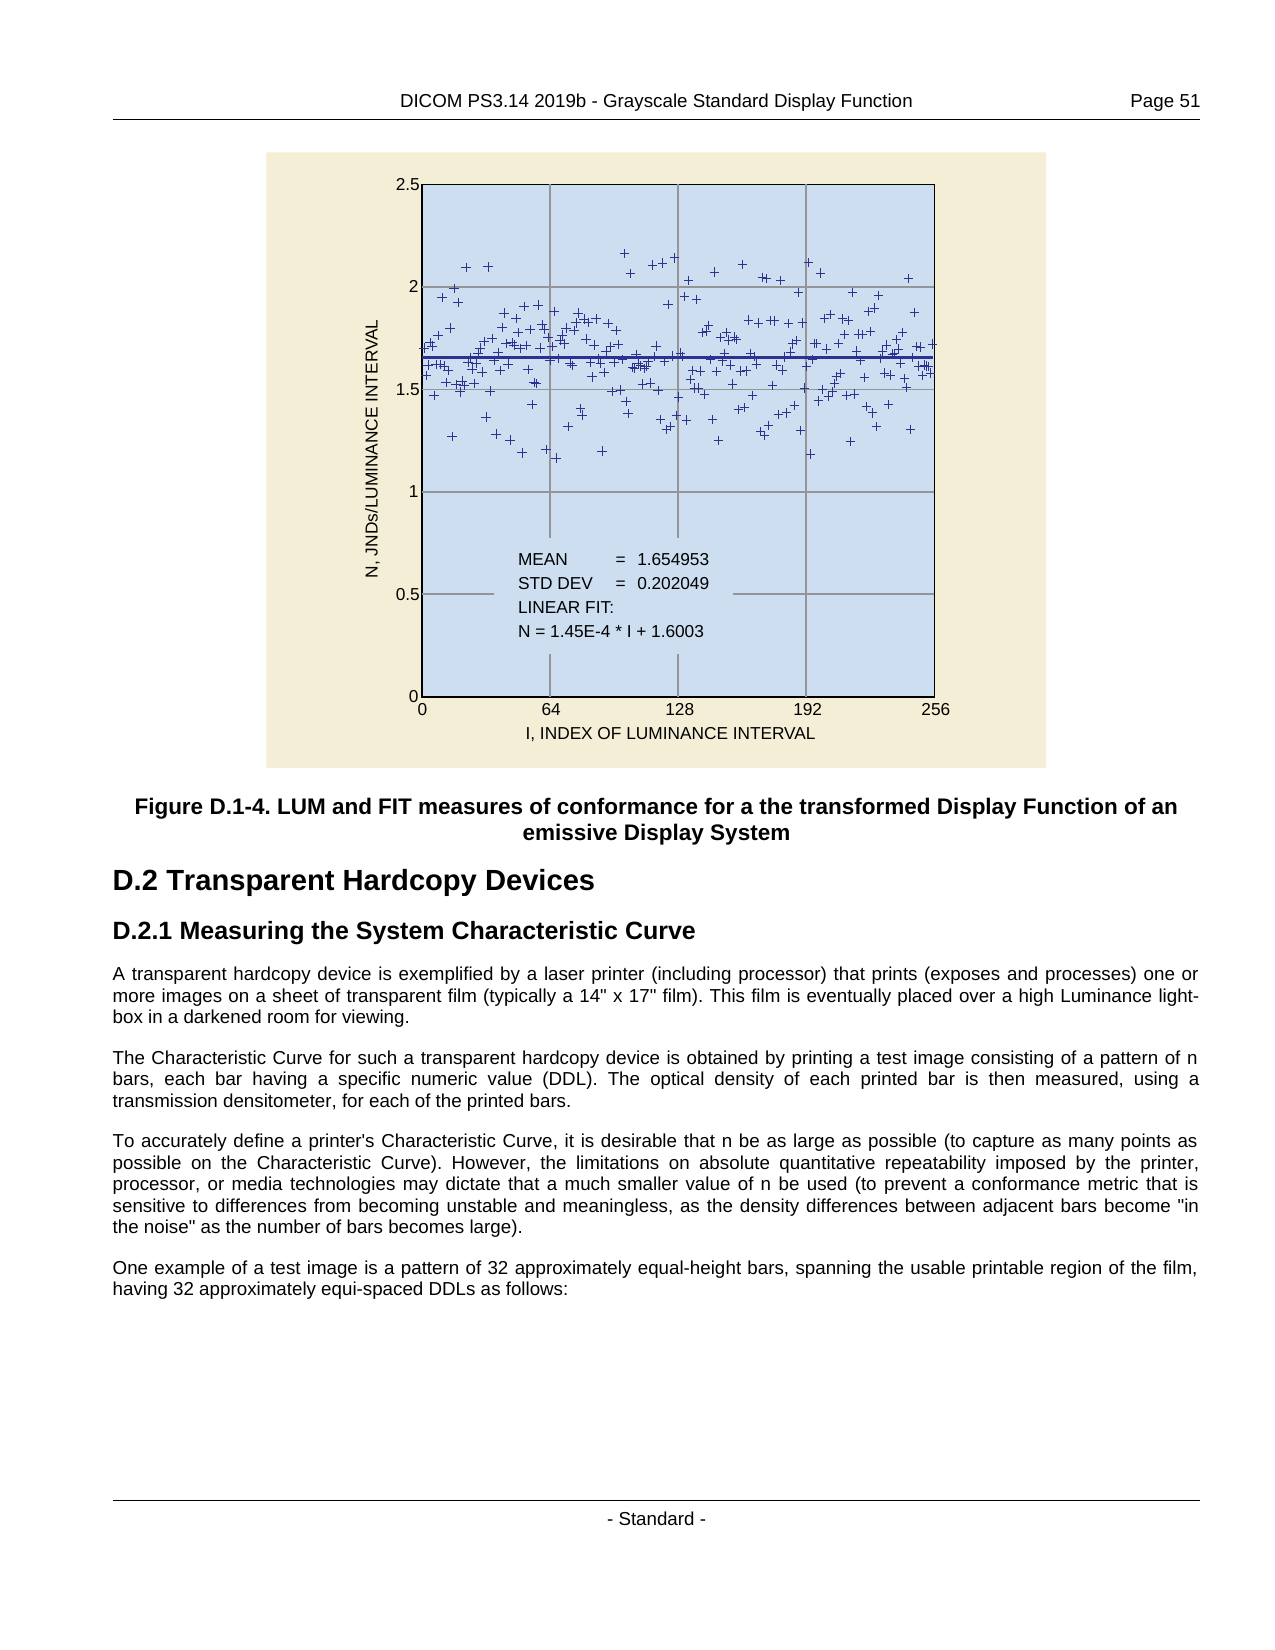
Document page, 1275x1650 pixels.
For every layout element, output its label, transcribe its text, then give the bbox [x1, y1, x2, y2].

text One example of a test image is a pattern of 32 approximately equal-height bars, spanning the usable printable region of the film, having 32 approximately equi-spaced DDLs as follows: [112, 1257, 1200, 1300]
text To accurately define a printer's Characteristic Curve, it is desirable that n be as large as possible (to capture as many points as possible on the Characteristic Curve). However, the limitations on absolute quantitative repeatability imposed by the printer, processor, or media technologies may dictate that a much smaller value of n be used (to prevent a conformance metric that is sensitive to differences from becoming unstable and meaningless, as the density differences between adjacent bars become "in the noise" as the number of bars becomes large). [112, 1130, 1200, 1238]
text D.2 Transparent Hardcopy Devices [112, 863, 1200, 897]
text Figure D.1-4. LUM and FIT measures of conformance for a the transformed Display Function of an emissive Display System [112, 793, 1200, 844]
text The Characteristic Curve for such a transparent hardcopy device is obtained by printing a test image consisting of a pattern of n bars, each bar having a specific numeric value (DDL). The optical density of each printed bar is then measured, using a transmission densitometer, for each of the printed bars. [112, 1047, 1200, 1111]
text A transparent hardcopy device is exemplified by a laser printer (including processor) that prints (exposes and processes) one or more images on a sheet of transparent film (typically a 14" x 17" film). This film is eventually placed over a high Luminance light-box in a darkened room for viewing. [112, 963, 1200, 1028]
text D.2.1 Measuring the System Characteristic Curve [112, 916, 1200, 944]
